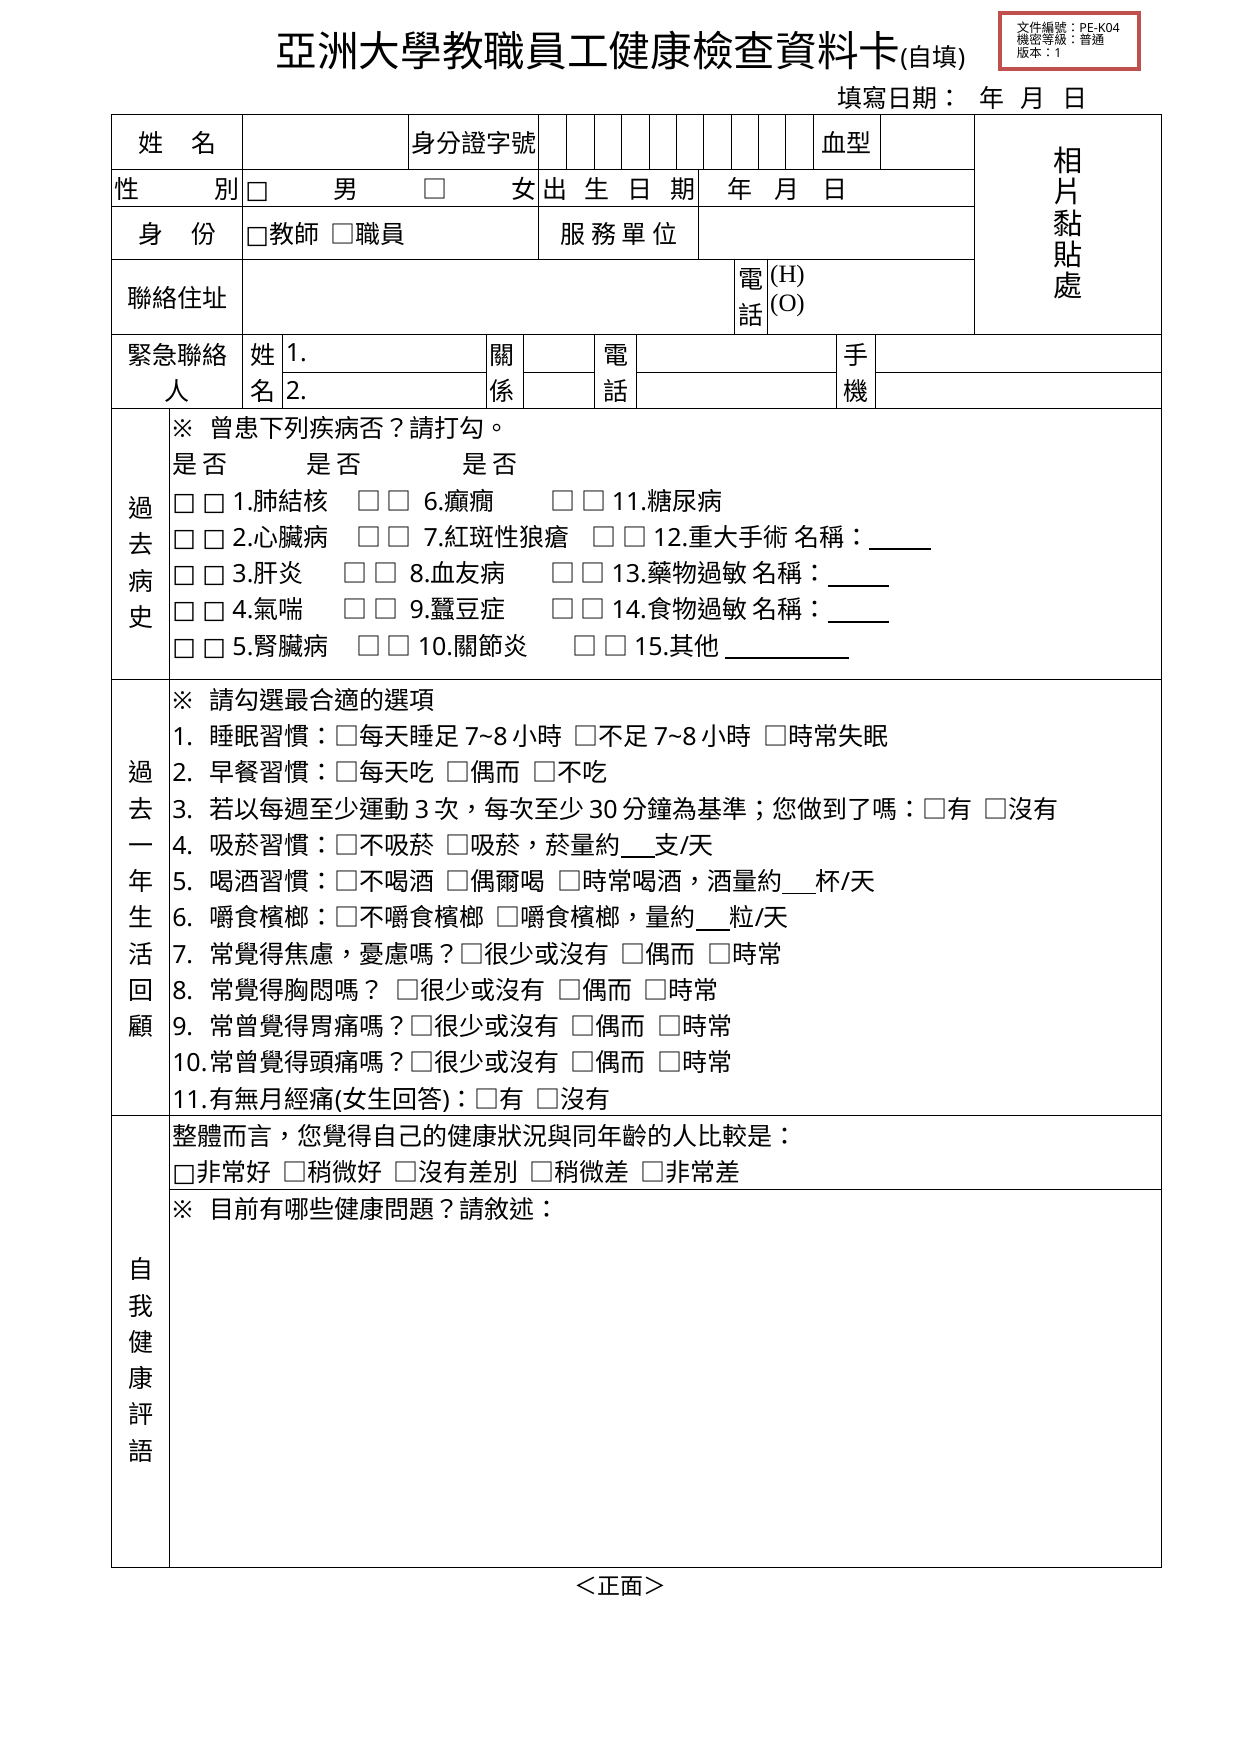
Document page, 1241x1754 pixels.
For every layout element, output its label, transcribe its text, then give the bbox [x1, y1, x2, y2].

table_header [595, 115, 621, 169]
text 填寫日期： 年 月 日 [187, 78, 1182, 114]
table_cell 請勾選最合適的選項 睡眠習慣：□每天睡足7~8小時 □不足7~8小時 □時常失眠 早餐習慣：□每天吃 □偶而 □不吃 若以每週至少運動3次，每次至少30分鐘為基準；您做到了嗎：□有 □沒有 吸菸習慣：□不吸菸 □吸菸，菸量約 支/天 喝酒習慣：□不喝酒 □偶爾喝 □時常喝酒，酒量約 杯/天 嚼食檳榔：□不嚼食檳榔 □嚼食檳榔，量約 粒/天 常覺得焦慮，憂慮嗎？□很少或沒有 □偶而 □時常 常覺得胸悶嗎？ □很少或沒有 □偶而 □時常 常曾覺得胃痛嗎？□很少或沒有 □偶而 □時常 常曾覺得頭痛嗎？□很少或沒有 □偶而 □時常 有無月經痛(女生回答)：□有 □沒有 [170, 680, 1161, 1115]
table_cell □教師 □職員 [243, 207, 538, 258]
table_header [567, 115, 594, 169]
table_cell [876, 373, 1161, 408]
table_cell [876, 335, 1161, 372]
table_cell □男□女 [243, 170, 538, 206]
table_header 相 片 黏 貼 處 [975, 115, 1161, 334]
text 機密等級：普通 [1017, 35, 1122, 47]
table_cell 2. [283, 373, 486, 408]
table_header [881, 115, 974, 169]
table_cell 聯絡住址 [112, 260, 242, 334]
table_cell [524, 373, 594, 408]
text 版本：1 [1017, 47, 1122, 59]
table_header [677, 115, 703, 169]
table_cell 目前有哪些健康問題？請敘述： [170, 1190, 1161, 1567]
table_header [622, 115, 649, 169]
table_header 身分證字號 [409, 115, 538, 169]
table_cell [637, 373, 836, 408]
table_cell 1. [283, 335, 486, 372]
text 亞洲大學教職員工健康檢查資料卡(自填) [1002, 15, 1137, 67]
table_cell 過 去 病 史 [112, 409, 169, 679]
table_header 血型 [814, 115, 880, 169]
table_cell 電 話 [595, 335, 636, 408]
table_cell [524, 335, 594, 372]
table_cell 電 話 [735, 260, 767, 334]
text 亞洲大學教職員工健康檢查資料卡(自填) [187, 12, 1053, 78]
table_cell 緊急聯絡人 [112, 335, 242, 408]
table_header [539, 115, 566, 169]
table_cell [243, 260, 734, 334]
table_header [704, 115, 731, 169]
text 文件編號：PE-K04 [1017, 22, 1122, 35]
table_cell 姓 名 [243, 335, 282, 408]
table_header [732, 115, 758, 169]
table_cell 曾患下列疾病否？請打勾。 是 否 是 否 是 否 □ □ 1.肺結核 □ □ 6.癲癇 □ □ 11.糖尿病 □ □ 2.心臟病 □ □ 7.紅斑性狼瘡 □ □ 12.重大手術 名稱： □ □ 3.肝炎 □ □ 8.血友病 □ □ 13.藥物過敏 名稱： □ □ 4.氣喘 □ □ 9.蠶豆症 □ □ 14.食物過敏 名稱： □ □ 5.腎臟病 □ □ 10.關節炎 □ □ 15.其他 [170, 409, 1161, 679]
table_cell 年 月 日 [699, 170, 974, 206]
table_header 姓 名 [112, 115, 242, 169]
table_cell 整體而言，您覺得自己的健康狀況與同年齡的人比較是： □非常好 □稍微好 □沒有差別 □稍微差 □非常差 [170, 1116, 1161, 1189]
table_cell [699, 207, 974, 258]
table_header [650, 115, 676, 169]
table_cell 自 我 健 康 評 語 [112, 1116, 169, 1567]
table_cell 出生日期 [539, 170, 698, 206]
table_header [786, 115, 813, 169]
table_cell 性別 [112, 170, 242, 206]
table_header [759, 115, 785, 169]
table_cell 身 份 [112, 207, 242, 258]
table_cell 服 務 單 位 [539, 207, 698, 258]
table_cell 過 去 一 年 生 活 回 顧 [112, 680, 169, 1115]
table_cell (H) (O) [768, 260, 974, 334]
table_cell [637, 335, 836, 372]
table_cell 關 係 [487, 335, 523, 408]
text ＜正面＞ [187, 1568, 1053, 1601]
table_header [243, 115, 408, 169]
table_cell 手 機 [837, 335, 875, 408]
